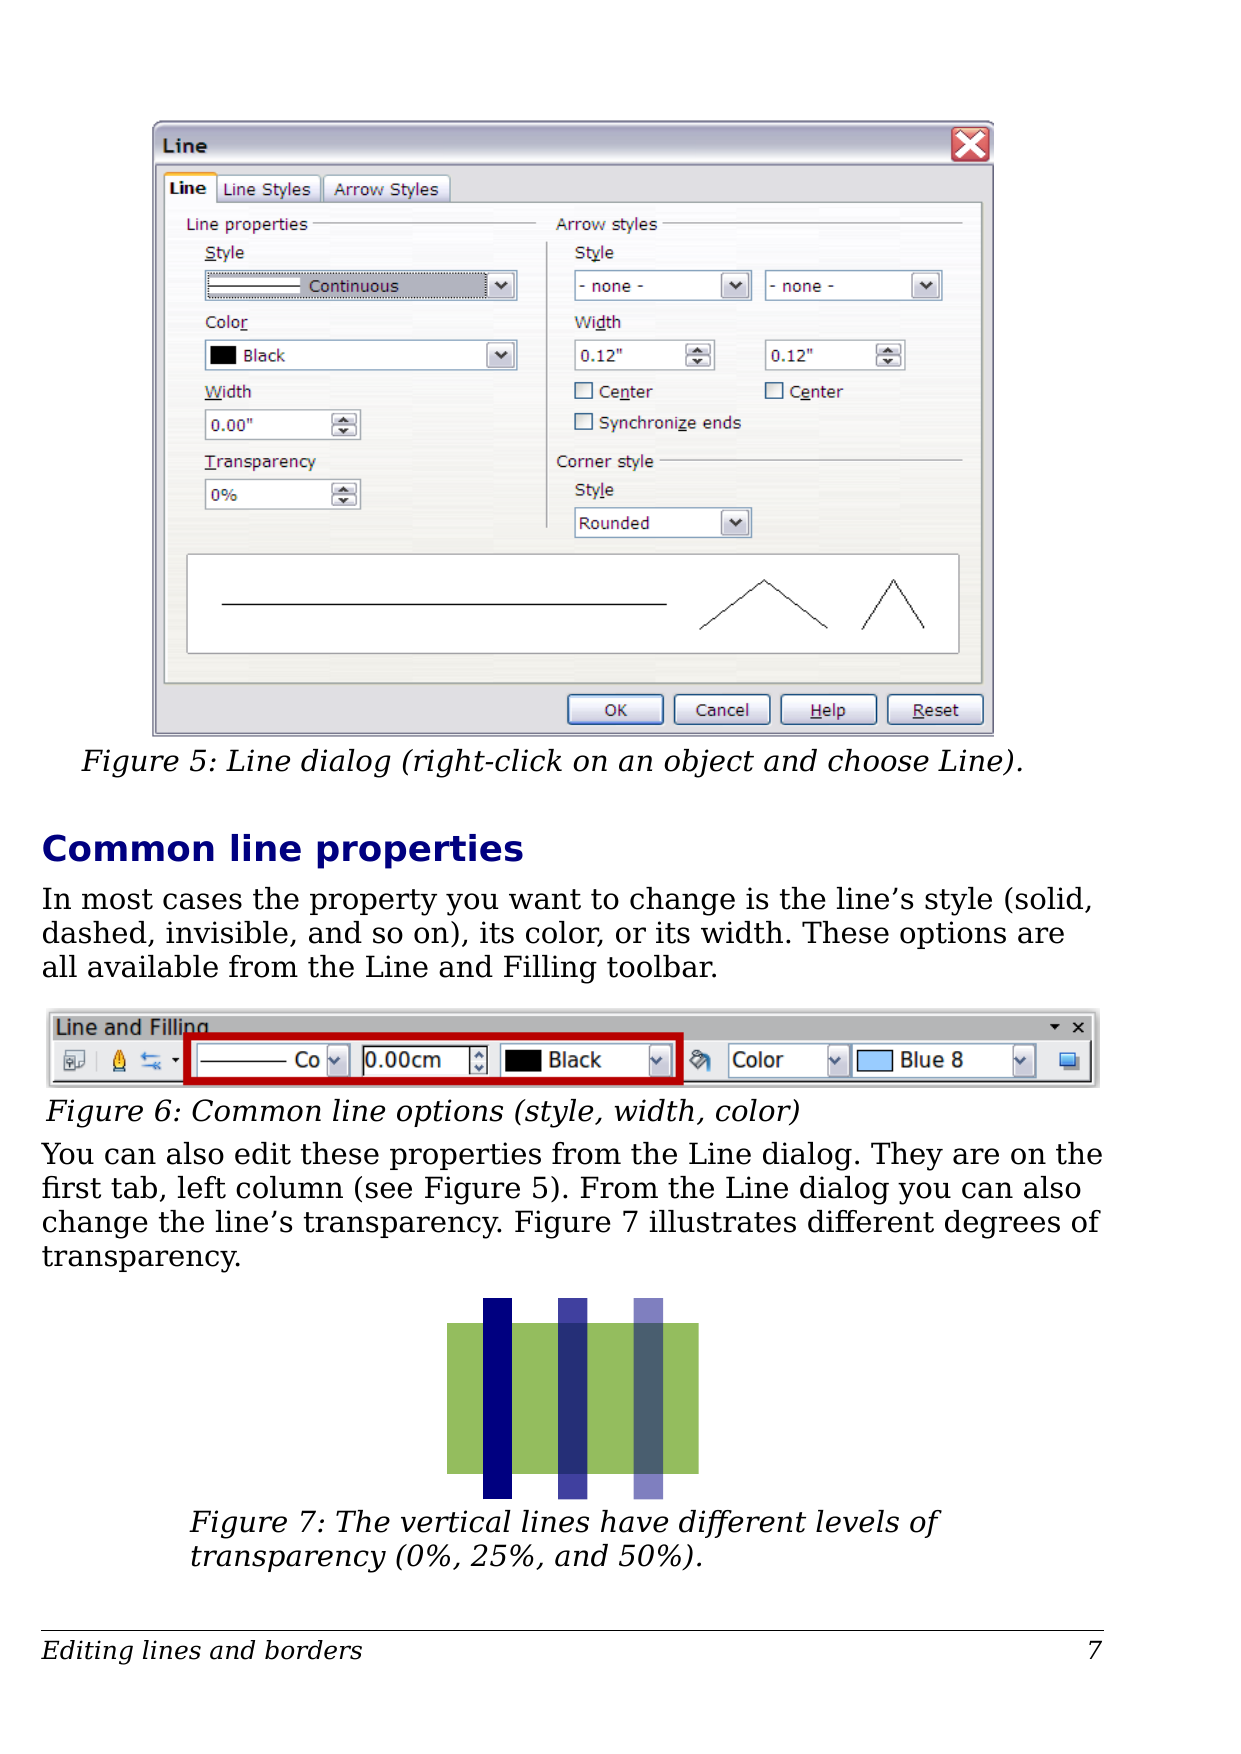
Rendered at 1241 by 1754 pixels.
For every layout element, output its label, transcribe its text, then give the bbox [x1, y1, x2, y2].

picture [46, 1008, 1100, 1088]
text You can also edit these properties from the Line dialog. They are on the first tab, left column (see Figure 5). From the Line dialog you can also change the line’s transparency. Figure 7 illustrates different degrees of transparency. [41, 1137, 1104, 1273]
text Figure 5: Line dialog (right-click on an object and choose Line). [82, 744, 1064, 778]
subtitle Common line properties [41, 828, 1104, 870]
text Figure 7: The vertical lines have different levels of transparency (0%, 25%, and 50%). [190, 1506, 956, 1574]
text Figure 6: Common line options (style, width, color) [46, 1094, 1100, 1128]
picture [151, 118, 994, 738]
text In most cases the property you want to change is the line’s style (solid, dashed, invisible, and so on), its color, or its width. These options are all available from the Line and Filling toolbar. [41, 882, 1104, 984]
